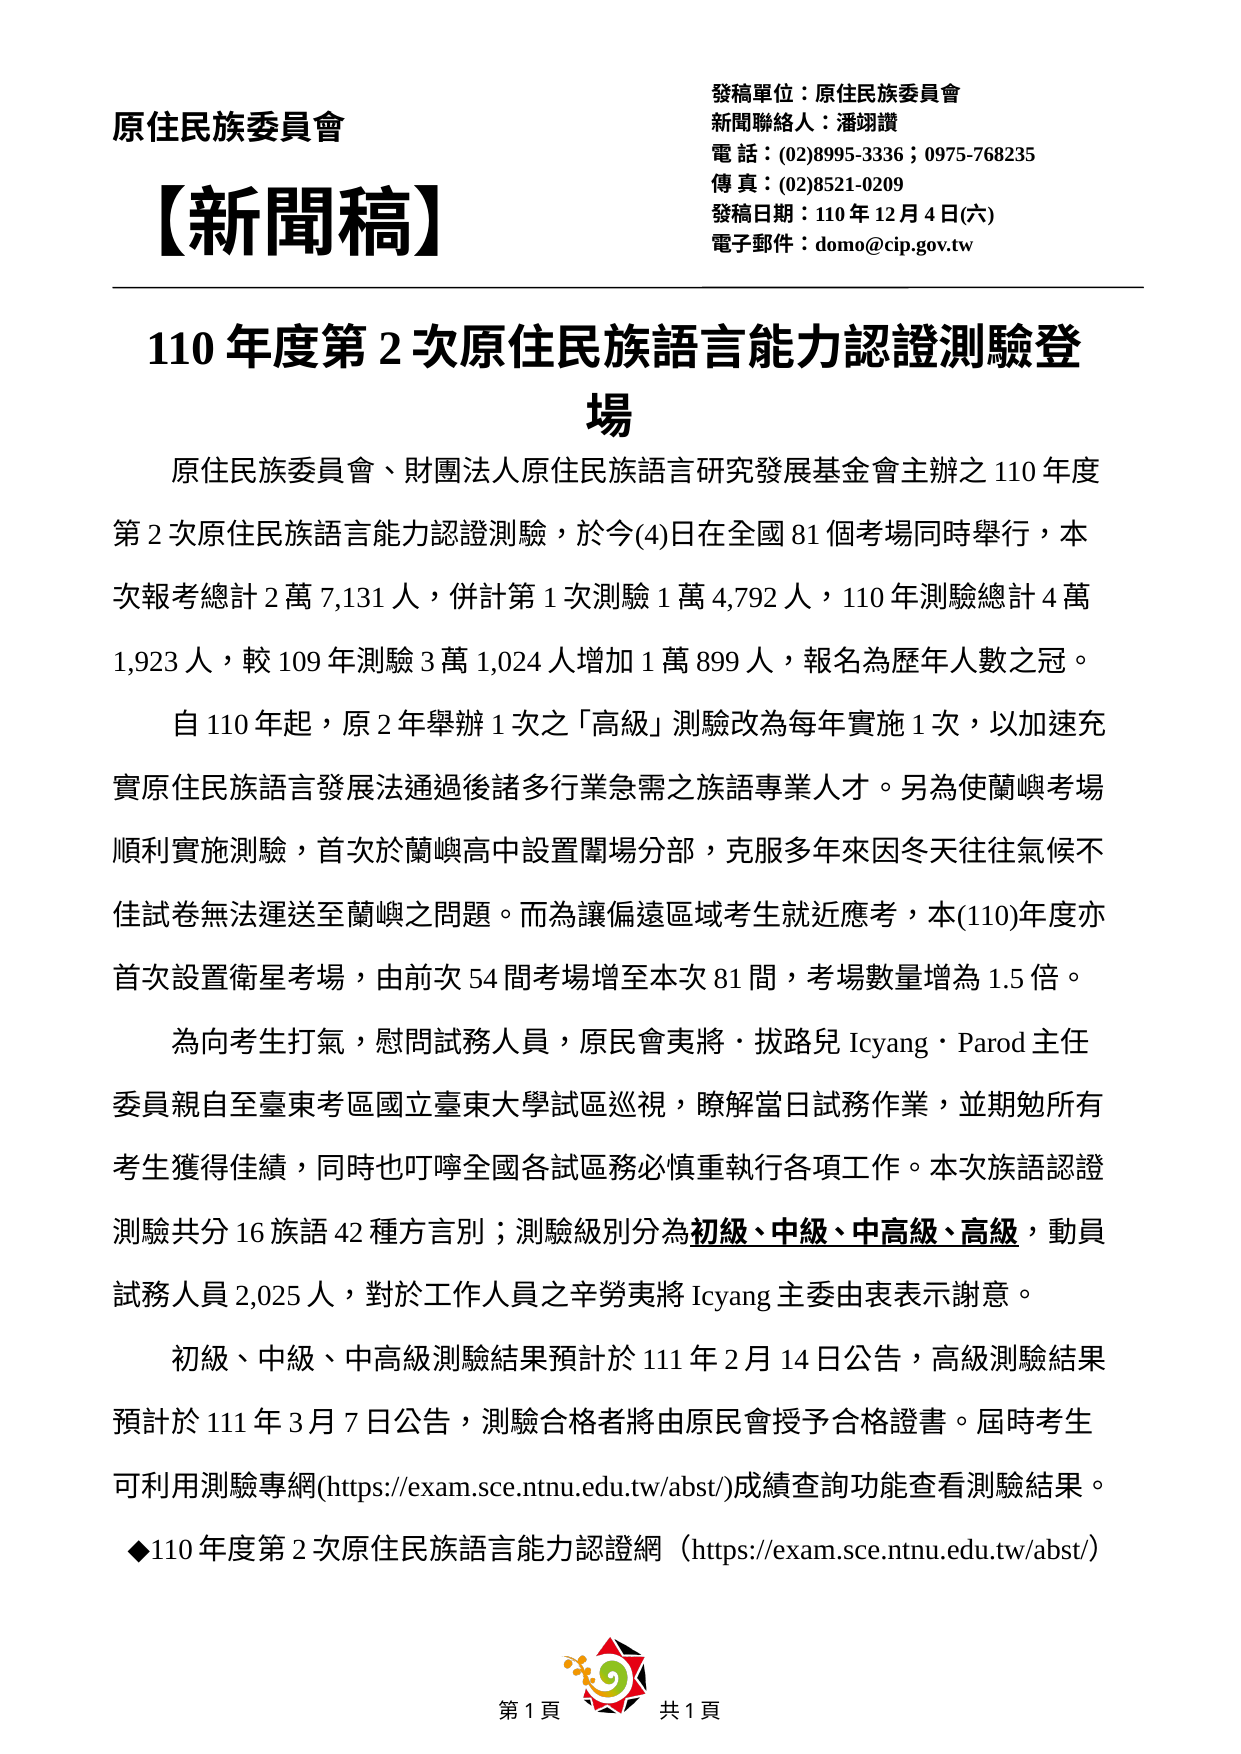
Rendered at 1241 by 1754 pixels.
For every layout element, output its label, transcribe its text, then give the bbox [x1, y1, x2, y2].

text 發稿單位：原住民族委員會 [711, 79, 1206, 107]
text 110年度第2次原住民族語言能力認證測驗登場 [112, 308, 1106, 447]
text 為向考生打氣，慰問試務人員，原民會夷將．拔路兒 Icyang．Parod主任委員親自至臺東考區國立臺東大學試區巡視，瞭解當日試務作業，並期勉所有考生獲得佳績，同時也叮嚀全國各試區務必慎重執行各項工作。本次族語認證測驗共分16族語42種方言別；測驗級別分為初級、中級、中高級、高級，動員試務人員2,025人，對於工作人員之辛勞夷將Icyang主委由衷表示謝意。 [112, 1018, 1106, 1314]
picture [561, 1637, 659, 1719]
text 原住民族委員會、財團法人原住民族語言研究發展基金會主辦之110年度第2次原住民族語言能力認證測驗，於今(4)日在全國81個考場同時舉行，本次報考總計2萬7,131人，併計第1次測驗1萬4,792人，110年測驗總計4萬1,923人，較109年測驗3萬1,024人增加1萬899人，報名為歷年人數之冠。 [112, 447, 1106, 680]
text 自110年起，原2年舉辦1次之「高級」測驗改為每年實施1次，以加速充實原住民族語言發展法通過後諸多行業急需之族語專業人才。另為使蘭嶼考場順利實施測驗，首次於蘭嶼高中設置闈場分部，克服多年來因冬天往往氣候不佳試卷無法運送至蘭嶼之問題。而為讓偏遠區域考生就近應考，本(110)年度亦首次設置衛星考場，由前次54間考場增至本次81間，考場數量增為1.5倍。 [112, 701, 1106, 997]
text 【新聞稿】 [112, 162, 1106, 271]
text ◆110年度第2次原住民族語言能力認證網（https://exam.sce.ntnu.edu.tw/abst/） [127, 1526, 1161, 1568]
text 新聞聯絡人：潘翊讚 電 話：(02)8995-3336；0975-768235 傳 真：(02)8521-0209 發稿日期：110年12月4日(六) 電子郵件：domo@cip.gov.tw [711, 107, 1206, 258]
text 原住民族委員會 [112, 87, 711, 162]
text 初級、中級、中高級測驗結果預計於111年2月14日公告，高級測驗結果預計於111年3月7日公告，測驗合格者將由原民會授予合格證書。屆時考生可利用測驗專網(https://exam.sce.ntnu.edu.tw/abst/)成績查詢功能查看測驗結果。 [112, 1335, 1106, 1504]
